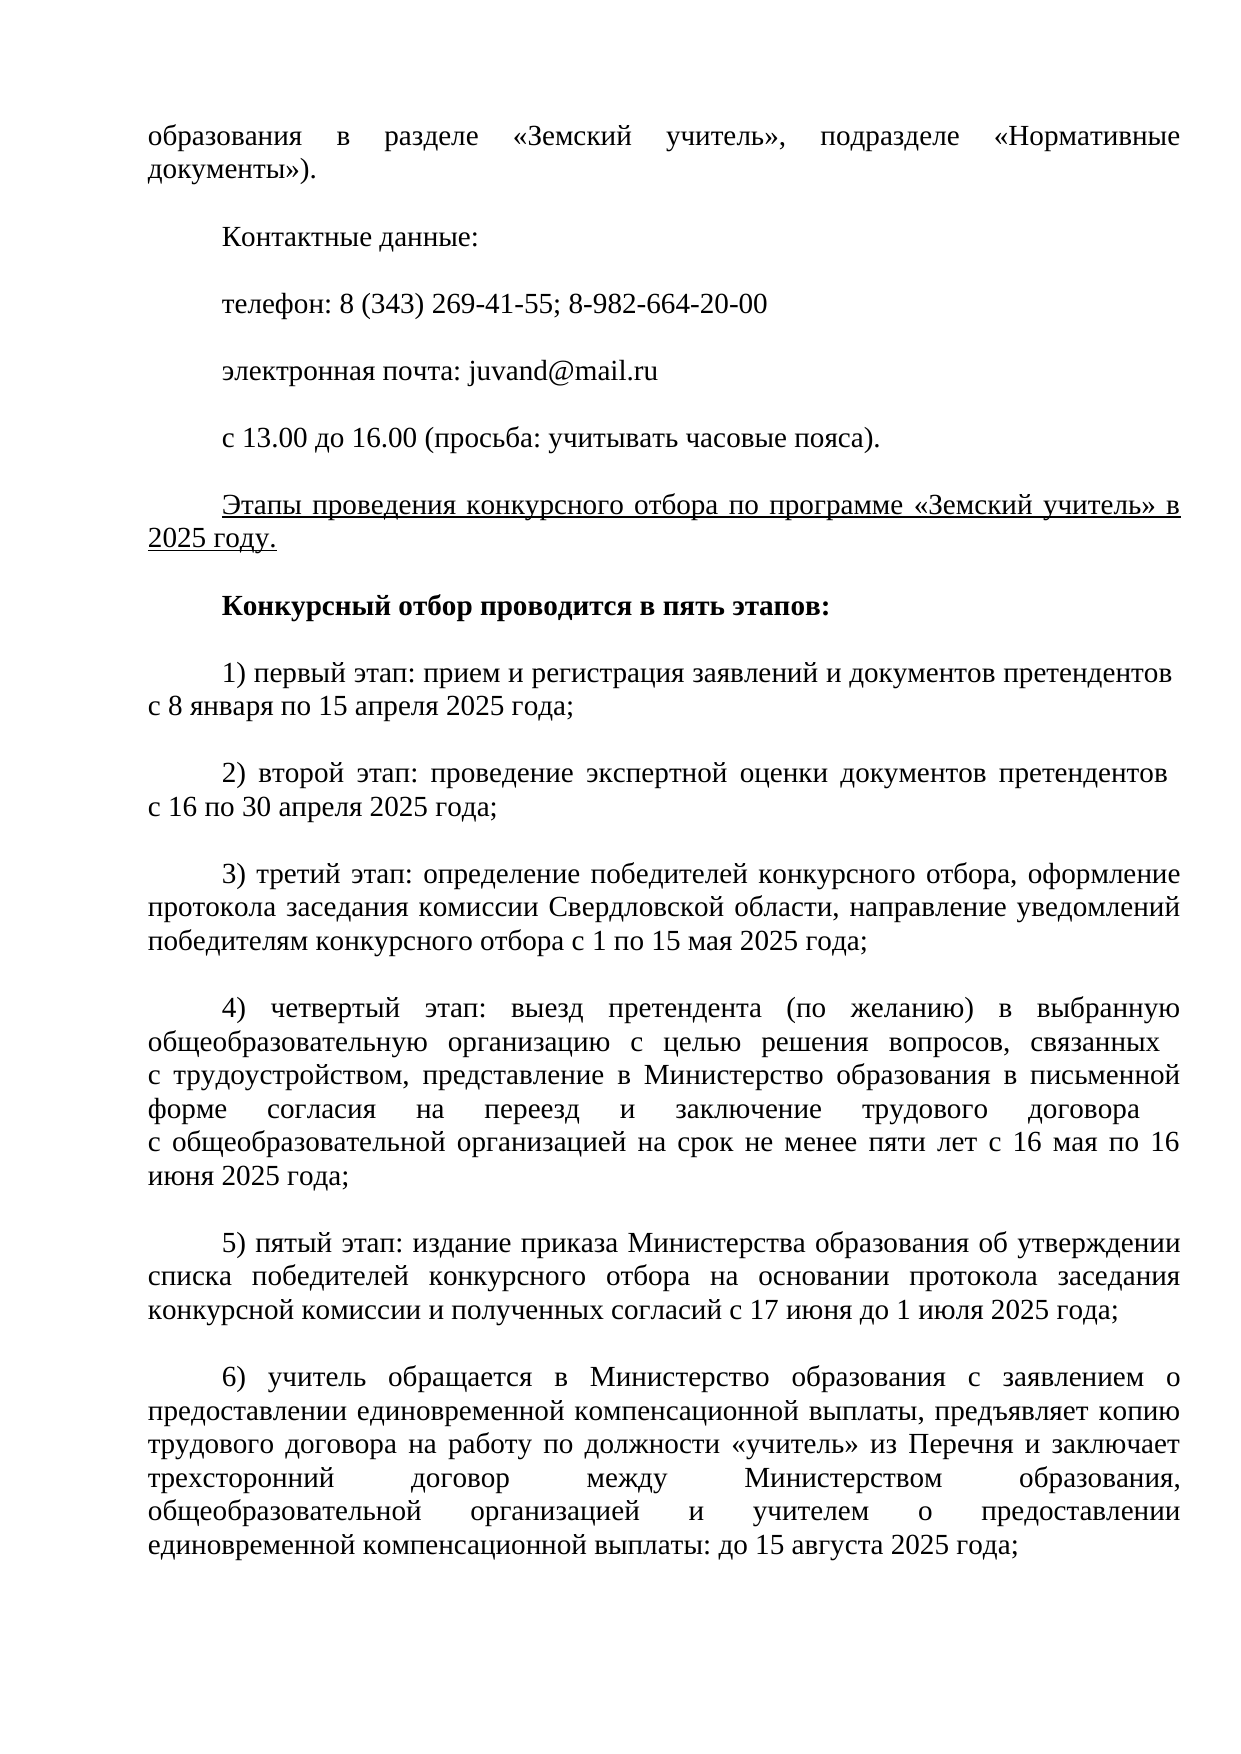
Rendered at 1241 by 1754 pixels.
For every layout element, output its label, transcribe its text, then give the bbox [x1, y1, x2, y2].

text Конкурсный отбор проводится в пять этапов: [148, 588, 1181, 621]
text Этапы проведения конкурсного отбора по программе «Земский учитель» в 2025 году. [148, 487, 1181, 554]
text 5) пятый этап: издание приказа Министерства образования об утверждении списка победителей конкурсного отбора на основании протокола заседания конкурсной комиссии и полученных согласий с 17 июня до 1 июля 2025 года; [148, 1225, 1181, 1326]
text телефон: 8 (343) 269-41-55; 8-982-664-20-00 [148, 286, 1181, 319]
text 2) второй этап: проведение экспертной оценки документов претендентов с 16 по 30 апреля 2025 года; [148, 755, 1181, 822]
text образования в разделе «Земский учитель», подразделе «Нормативные документы»). [148, 118, 1181, 185]
text 3) третий этап: определение победителей конкурсного отбора, оформление протокола заседания комиссии Свердловской области, направление уведомлений победителям конкурсного отбора с 1 по 15 мая 2025 года; [148, 856, 1181, 957]
text 1) первый этап: прием и регистрация заявлений и документов претендентов с 8 января по 15 апреля 2025 года; [148, 655, 1181, 722]
text 6) учитель обращается в Министерство образования с заявлением о предоставлении единовременной компенсационной выплаты, предъявляет копию трудового договора на работу по должности «учитель» из Перечня и заключает трехсторонний договор между Министерством образования, общеобразовательной организацией и учителем о предоставлении единовременной компенсационной выплаты: до 15 августа 2025 года; [148, 1359, 1181, 1560]
text электронная почта: juvand@mail.ru [148, 353, 1181, 386]
text 4) четвертый этап: выезд претендента (по желанию) в выбранную общеобразовательную организацию с целью решения вопросов, связанных с трудоустройством, представление в Министерство образования в письменной форме согласия на переезд и заключение трудового договора с общеобразовательной организацией на срок не менее пяти лет с 16 мая по 16 июня 2025 года; [148, 990, 1181, 1191]
text Контактные данные: [148, 219, 1181, 252]
text с 13.00 до 16.00 (просьба: учитывать часовые пояса). [148, 420, 1181, 453]
